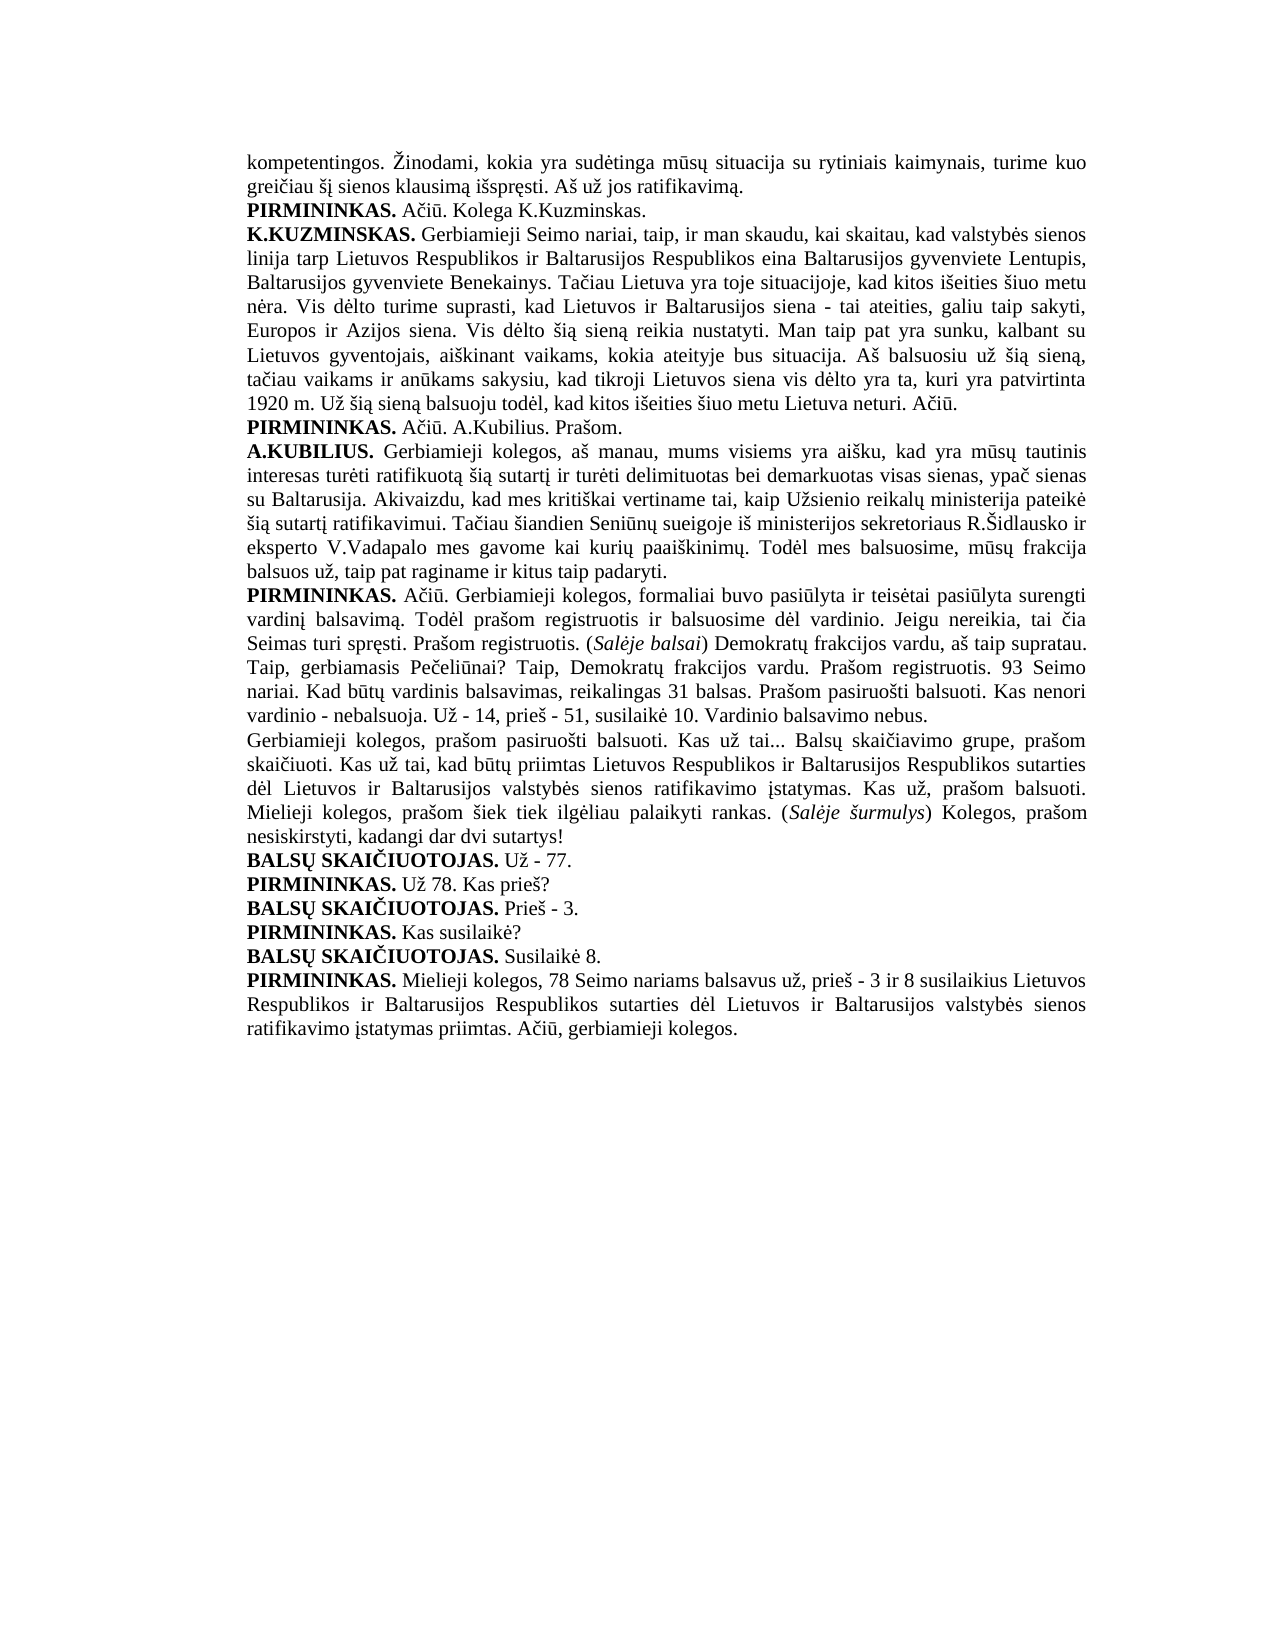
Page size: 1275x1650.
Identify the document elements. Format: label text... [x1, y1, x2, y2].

text PIRMININKAS. Ačiū. Gerbiamieji kolegos, formaliai buvo pasiūlyta ir teisėtai pasiūlyta surengti vardinį balsavimą. Todėl prašom registruotis ir balsuosime dėl vardinio. Jeigu nereikia, tai čia Seimas turi spręsti. Prašom registruotis. (Salėje balsai) Demokratų frakcijos vardu, aš taip supratau. Taip, gerbiamasis Pečeliūnai? Taip, Demokratų frakcijos vardu. Prašom registruotis. 93 Seimo nariai. Kad būtų vardinis balsavimas, reikalingas 31 balsas. Prašom pasiruošti balsuoti. Kas nenori vardinio - nebalsuoja. Už - 14, prieš - 51, susilaikė 10. Vardinio balsavimo nebus. [247, 583, 1087, 727]
text BALSŲ SKAIČIUOTOJAS. Už - 77. [247, 848, 1087, 872]
text A.KUBILIUS. Gerbiamieji kolegos, aš manau, mums visiems yra aišku, kad yra mūsų tautinis interesas turėti ratifikuotą šią sutartį ir turėti delimituotas bei demarkuotas visas sienas, ypač sienas su Baltarusija. Akivaizdu, kad mes kritiškai vertiname tai, kaip Užsienio reikalų ministerija pateikė šią sutartį ratifikavimui. Tačiau šiandien Seniūnų sueigoje iš ministerijos sekretoriaus R.Šidlausko ir eksperto V.Vadapalo mes gavome kai kurių paaiškinimų. Todėl mes balsuosime, mūsų frakcija balsuos už, taip pat raginame ir kitus taip padaryti. [247, 439, 1087, 583]
text PIRMININKAS. Kas susilaikė? [247, 920, 1087, 944]
text PIRMININKAS. Mielieji kolegos, 78 Seimo nariams balsavus už, prieš - 3 ir 8 susilaikius Lietuvos Respublikos ir Baltarusijos Respublikos sutarties dėl Lietuvos ir Baltarusijos valstybės sienos ratifikavimo įstatymas priimtas. Ačiū, gerbiamieji kolegos. [247, 968, 1087, 1040]
text Gerbiamieji kolegos, prašom pasiruošti balsuoti. Kas už tai... Balsų skaičiavimo grupe, prašom skaičiuoti. Kas už tai, kad būtų priimtas Lietuvos Respublikos ir Baltarusijos Respublikos sutarties dėl Lietuvos ir Baltarusijos valstybės sienos ratifikavimo įstatymas. Kas už, prašom balsuoti. Mielieji kolegos, prašom šiek tiek ilgėliau palaikyti rankas. (Salėje šurmulys) Kolegos, prašom nesiskirstyti, kadangi dar dvi sutartys! [247, 727, 1087, 848]
text BALSŲ SKAIČIUOTOJAS. Prieš - 3. [247, 896, 1087, 920]
text BALSŲ SKAIČIUOTOJAS. Susilaikė 8. [247, 944, 1087, 968]
text K.KUZMINSKAS. Gerbiamieji Seimo nariai, taip, ir man skaudu, kai skaitau, kad valstybės sienos linija tarp Lietuvos Respublikos ir Baltarusijos Respublikos eina Baltarusijos gyvenviete Lentupis, Baltarusijos gyvenviete Benekainys. Tačiau Lietuva yra toje situacijoje, kad kitos išeities šiuo metu nėra. Vis dėlto turime suprasti, kad Lietuvos ir Baltarusijos siena - tai ateities, galiu taip sakyti, Europos ir Azijos siena. Vis dėlto šią sieną reikia nustatyti. Man taip pat yra sunku, kalbant su Lietuvos gyventojais, aiškinant vaikams, kokia ateityje bus situacija. Aš balsuosiu už šią sieną, tačiau vaikams ir anūkams sakysiu, kad tikroji Lietuvos siena vis dėlto yra ta, kuri yra patvirtinta 1920 m. Už šią sieną balsuoju todėl, kad kitos išeities šiuo metu Lietuva neturi. Ačiū. [247, 222, 1087, 415]
text PIRMININKAS. Už 78. Kas prieš? [247, 872, 1087, 896]
text PIRMININKAS. Ačiū. A.Kubilius. Prašom. [247, 415, 1087, 439]
text kompetentingos. Žinodami, kokia yra sudėtinga mūsų situacija su rytiniais kaimynais, turime kuo greičiau šį sienos klausimą išspręsti. Aš už jos ratifikavimą. [247, 150, 1087, 198]
text PIRMININKAS. Ačiū. Kolega K.Kuzminskas. [247, 198, 1087, 222]
